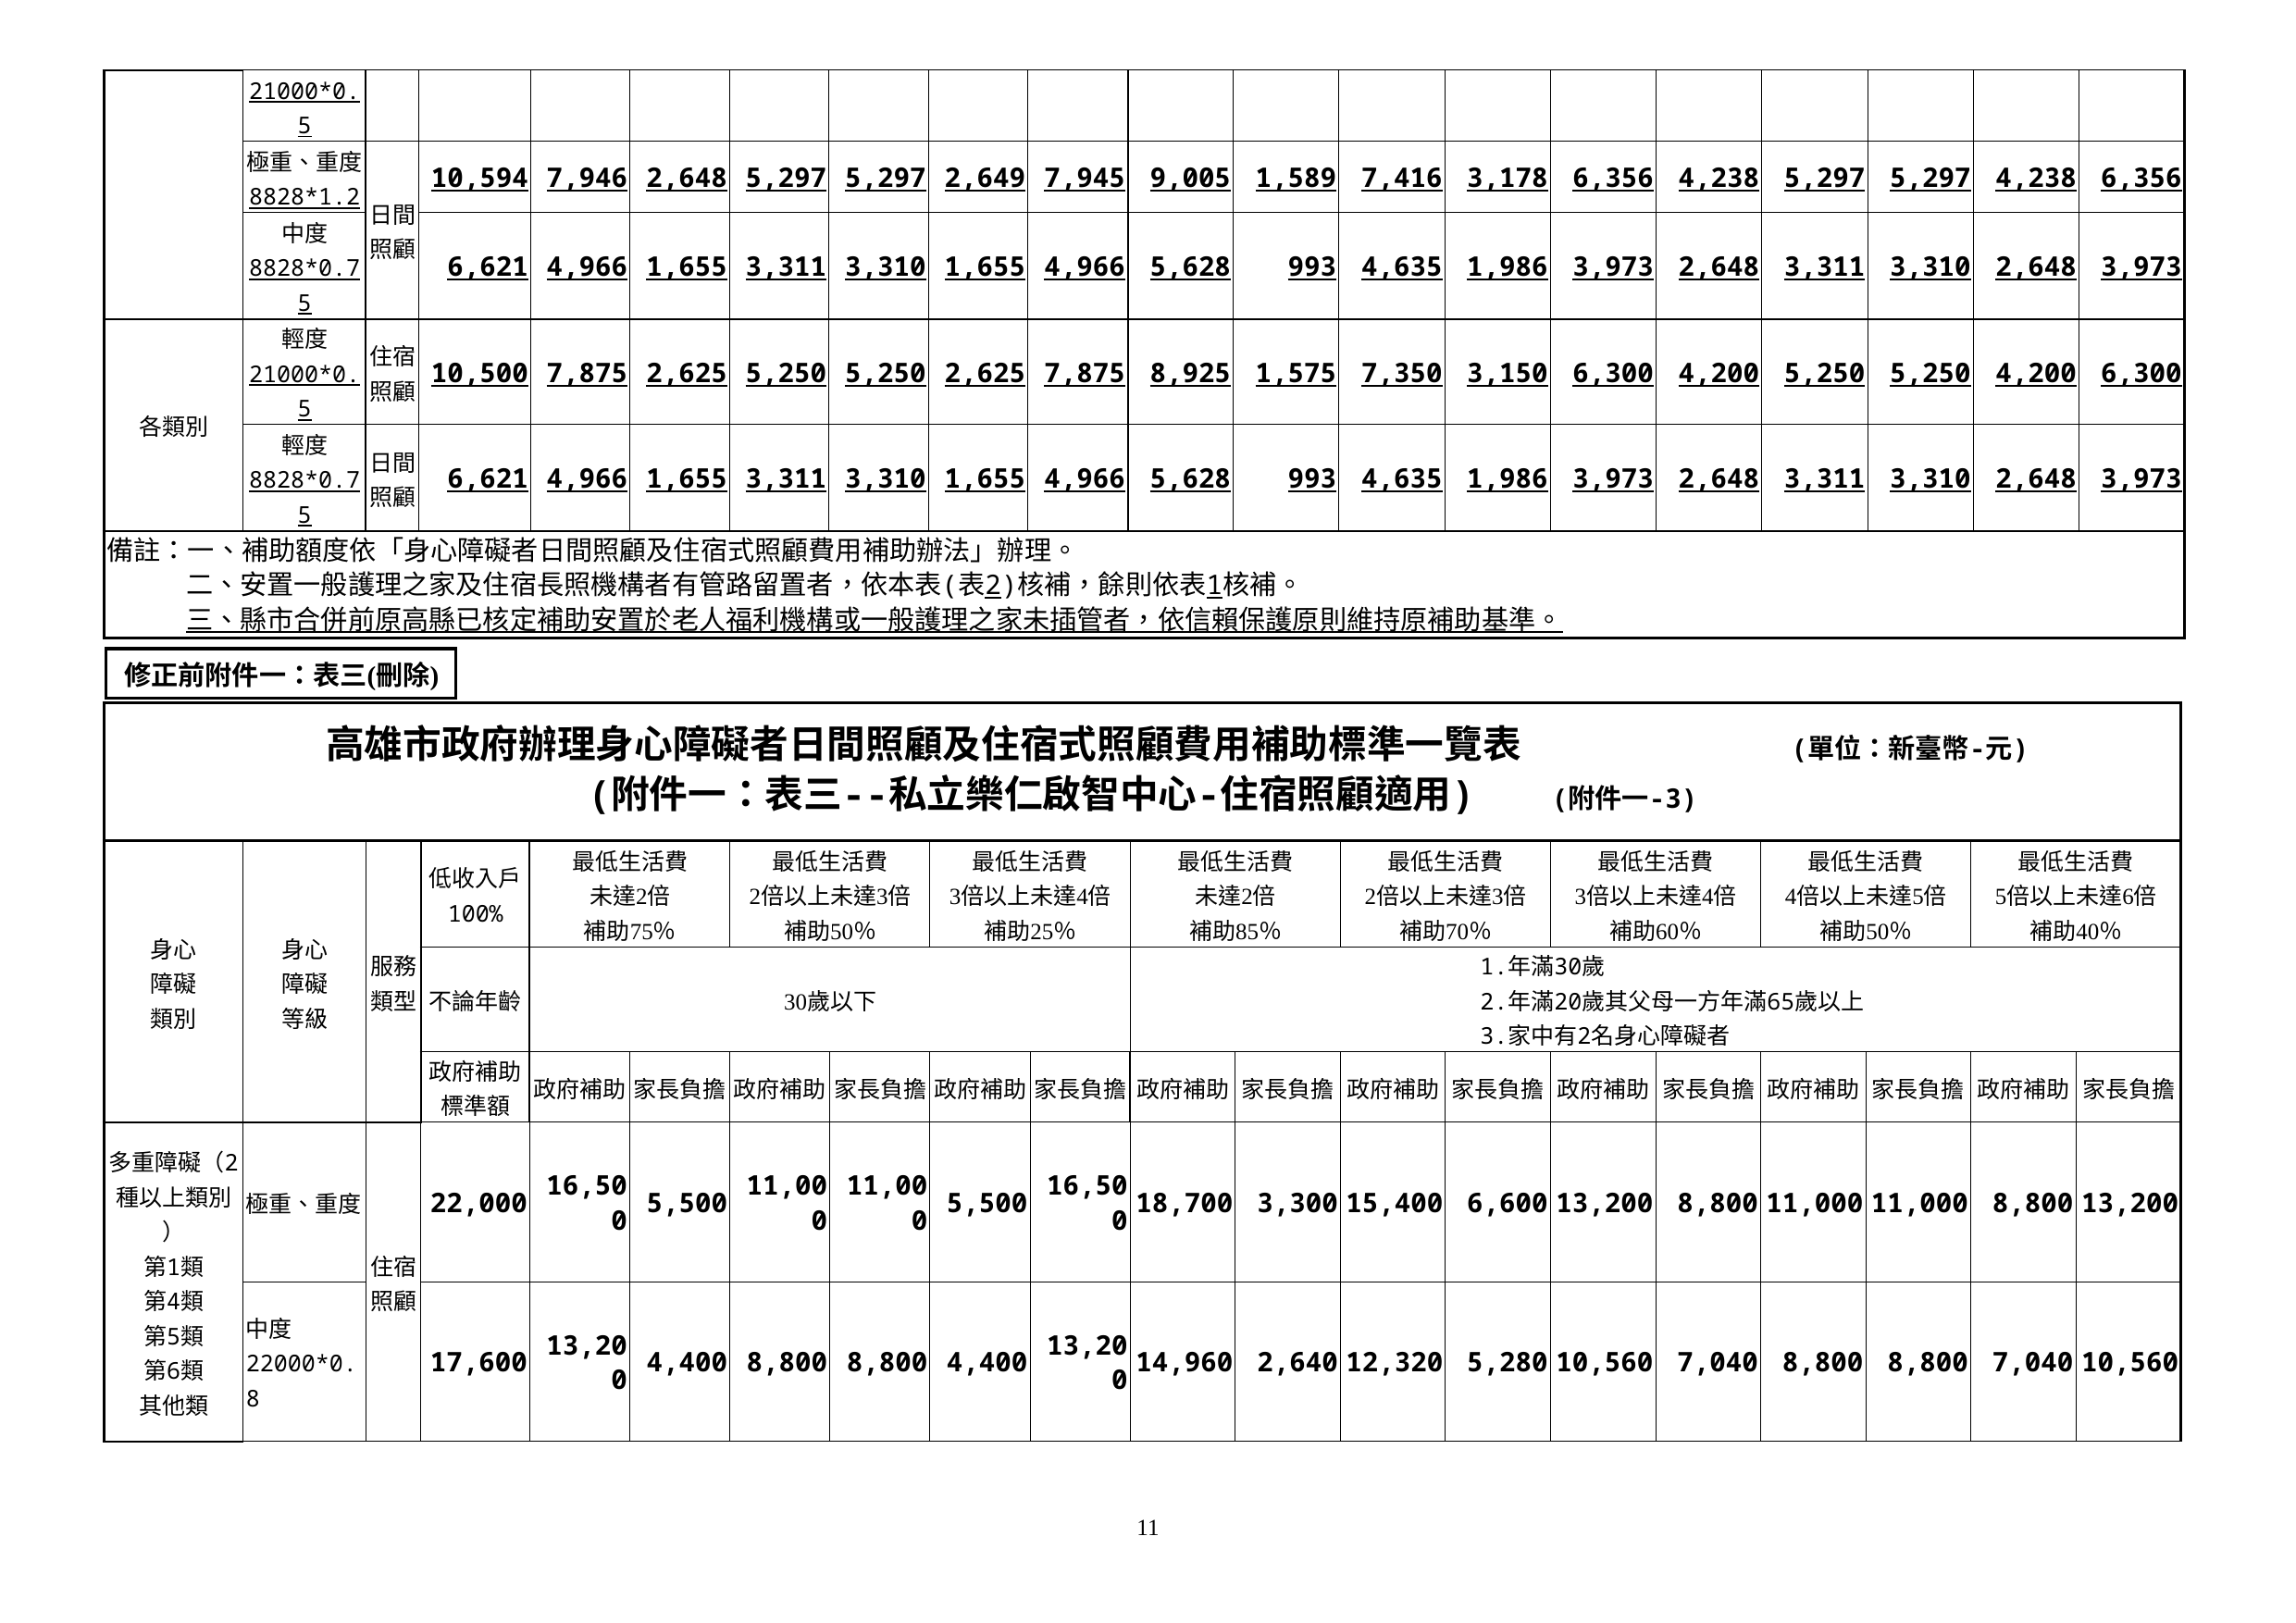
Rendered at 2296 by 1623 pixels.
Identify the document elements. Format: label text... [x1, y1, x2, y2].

table_cell 5,628 [1129, 425, 1233, 530]
table_cell 政府補助 [1761, 1052, 1866, 1121]
table_cell 8,800 [730, 1282, 829, 1441]
table_cell 1,589 [1234, 142, 1338, 212]
table_cell 3,300 [1235, 1122, 1340, 1281]
table_cell 7,875 [1028, 320, 1127, 424]
table_cell 政府補助 [1341, 1052, 1445, 1121]
table_cell 家長負擔 [830, 1052, 929, 1121]
table_cell 6,600 [1446, 1122, 1550, 1281]
table_cell 5,250 [1762, 320, 1868, 424]
table_cell 3,973 [1551, 425, 1656, 530]
table_cell 低收入戶 100% [422, 842, 528, 947]
table_cell 多重障礙（2種以上類別） 第1類 第4類 第5類 第6類 其他類 [105, 1123, 242, 1441]
table_header 高雄市政府辦理身心障礙者日間照顧及住宿式照顧費用補助標準一覽表 (單位：新臺幣-元) (附件一：表三--私立樂仁啟智中心-住宿照顧適用) (附件一-3) [105, 704, 2179, 839]
table_cell 3,973 [1551, 213, 1656, 318]
table_cell 中度 8828*0.75 [243, 213, 365, 318]
table_cell 993 [1234, 213, 1338, 318]
table_cell 4,966 [1028, 425, 1127, 530]
table_cell 1,655 [929, 213, 1027, 318]
table_cell 政府補助 [530, 1052, 629, 1121]
table_cell 7,350 [1339, 320, 1445, 424]
table_cell 11,000 [1867, 1122, 1970, 1281]
table_cell 政府補助 [1131, 1052, 1235, 1121]
table_cell 7,416 [1339, 142, 1445, 212]
table_cell 4,238 [1974, 142, 2079, 212]
table_cell 13,200 [1551, 1122, 1656, 1281]
table_cell 21000*0.5 [243, 70, 365, 141]
table_cell 22,000 [421, 1122, 529, 1281]
table_cell 6,356 [1551, 142, 1656, 212]
table_cell 6,621 [419, 213, 530, 318]
table_cell 3,311 [730, 213, 828, 318]
table_cell 2,648 [630, 142, 729, 212]
table_cell 5,250 [829, 320, 928, 424]
table_cell [1028, 70, 1127, 141]
table_cell 5,297 [1868, 142, 1973, 212]
text 修正前附件一：表三(刪除) [108, 654, 454, 693]
table_cell [366, 70, 418, 141]
table_cell 最低生活費 3倍以上未達4倍 補助25％ [930, 842, 1130, 947]
table_cell [105, 71, 242, 318]
table_cell 2,648 [1657, 425, 1761, 530]
table_cell 1.年滿30歲 2.年滿20歲其父母一方年滿65歲以上 3.家中有2名身心障礙者 [1131, 948, 2179, 1051]
table_cell 家長負擔 [630, 1052, 729, 1121]
table_cell 日間 照顧 [366, 425, 418, 530]
table_cell 1,655 [929, 425, 1027, 530]
table_cell 8,925 [1129, 320, 1233, 424]
table_cell [1551, 70, 1656, 141]
table_cell 日間 照顧 [366, 142, 418, 318]
table_cell 3,310 [829, 213, 928, 318]
table_cell 家長負擔 [1657, 1052, 1760, 1121]
table_cell [531, 70, 629, 141]
table_cell 家長負擔 [1867, 1052, 1970, 1121]
table_cell 身心 障礙 等級 [243, 842, 366, 1121]
table_cell 6,621 [419, 425, 530, 530]
table_cell [1446, 70, 1550, 141]
table_cell 極重、重度 8828*1.2 [243, 142, 365, 212]
table_cell 政府補助 [1971, 1052, 2076, 1121]
table_cell 4,635 [1339, 213, 1445, 318]
table_cell 15,400 [1341, 1122, 1445, 1281]
table_cell 5,297 [730, 142, 828, 212]
table_cell 11,000 [730, 1122, 829, 1281]
table_cell 最低生活費 4倍以上未達5倍 補助50％ [1761, 842, 1970, 947]
table_cell 4,400 [930, 1282, 1030, 1441]
table_cell 5,297 [1762, 142, 1868, 212]
table_cell 家長負擔 [1031, 1052, 1129, 1121]
table_cell [1974, 70, 2079, 141]
table_cell 不論年齡 [422, 948, 528, 1051]
table_cell [630, 70, 729, 141]
table_cell 政府補助 [730, 1052, 829, 1121]
table_cell 輕度 21000*0.5 [243, 320, 365, 424]
table_cell 最低生活費 未達2倍 補助85％ [1131, 842, 1340, 947]
table_cell 4,238 [1657, 142, 1761, 212]
table_cell 3,310 [1868, 425, 1973, 530]
table_cell 3,150 [1446, 320, 1550, 424]
table_cell 各類別 [105, 320, 242, 530]
table_cell 最低生活費 未達2倍 補助75％ [530, 842, 729, 947]
table_cell [1339, 70, 1445, 141]
table_cell 4,966 [531, 213, 629, 318]
table_cell 4,635 [1339, 425, 1445, 530]
table_cell [1868, 70, 1973, 141]
table_cell 2,625 [630, 320, 729, 424]
table_cell 住宿 照顧 [366, 1123, 420, 1441]
table_cell [1129, 70, 1233, 141]
table_cell 1,986 [1446, 425, 1550, 530]
table_cell 17,600 [421, 1282, 529, 1441]
table_cell 6,356 [2079, 142, 2183, 212]
table_cell 13,200 [2077, 1122, 2179, 1281]
table_cell 7,040 [1971, 1282, 2076, 1441]
table_cell 993 [1234, 425, 1338, 530]
table_cell 最低生活費 2倍以上未達3倍 補助70％ [1341, 842, 1550, 947]
table_cell 3,311 [1762, 213, 1868, 318]
table_cell 10,560 [2077, 1282, 2179, 1441]
table_cell [2079, 70, 2183, 141]
table_cell 1,575 [1234, 320, 1338, 424]
table_cell 7,040 [1657, 1282, 1760, 1441]
table_cell 3,973 [2079, 425, 2183, 530]
table_cell 1,986 [1446, 213, 1550, 318]
table_cell 8,800 [1761, 1282, 1866, 1441]
table_cell 4,200 [1974, 320, 2079, 424]
table_cell 最低生活費 3倍以上未達4倍 補助60％ [1551, 842, 1760, 947]
table_cell [829, 70, 928, 141]
table_cell 7,946 [531, 142, 629, 212]
table_cell 7,945 [1028, 142, 1127, 212]
table_cell 3,311 [730, 425, 828, 530]
table_cell 7,875 [531, 320, 629, 424]
table_cell 10,594 [419, 142, 530, 212]
table_cell 家長負擔 [1235, 1052, 1340, 1121]
table_cell 2,648 [1974, 213, 2079, 318]
table_cell 極重、重度 [243, 1123, 366, 1281]
table_cell 4,966 [1028, 213, 1127, 318]
table_cell 5,250 [1868, 320, 1973, 424]
table_cell 4,200 [1657, 320, 1761, 424]
table_cell 16,500 [1031, 1122, 1130, 1281]
table_cell 10,560 [1551, 1282, 1656, 1441]
table_cell 輕度 8828*0.75 [243, 425, 365, 530]
table_cell 1,655 [630, 213, 729, 318]
table_cell 30歲以下 [530, 948, 1130, 1051]
table_cell 8,800 [1657, 1122, 1760, 1281]
table_cell 備註：一、補助額度依「身心障礙者日間照顧及住宿式照顧費用補助辦法」辦理。 二、安置一般護理之家及住宿長照機構者有管路留置者，依本表(表2)核補，餘則依表1核補。 三、縣市合併前原高縣已核定補助安置於老人福利機構或一般護理之家未插管者，依信賴保護原則維持原補助基準。 [105, 532, 2183, 636]
table_cell [1234, 70, 1338, 141]
table_cell 13,200 [530, 1282, 629, 1441]
table_cell 5,280 [1446, 1282, 1550, 1441]
table_cell 10,500 [419, 320, 530, 424]
table_cell 家長負擔 [1446, 1052, 1550, 1121]
table_cell 家長負擔 [2077, 1052, 2179, 1121]
table_cell 5,297 [829, 142, 928, 212]
table_cell [1657, 70, 1761, 141]
table_cell 8,800 [1971, 1122, 2076, 1281]
table_cell 最低生活費 2倍以上未達3倍 補助50％ [730, 842, 929, 947]
table_cell 1,655 [630, 425, 729, 530]
table_cell 5,628 [1129, 213, 1233, 318]
table_cell 13,200 [1031, 1282, 1130, 1441]
table_cell 中度 22000*0.8 [243, 1282, 366, 1441]
table_cell 3,973 [2079, 213, 2183, 318]
table_cell 3,310 [829, 425, 928, 530]
table_cell 6,300 [2079, 320, 2183, 424]
table_cell 2,640 [1235, 1282, 1340, 1441]
table_cell 政府補助 標準額 [422, 1052, 528, 1121]
table_cell 3,178 [1446, 142, 1550, 212]
table_cell 5,500 [630, 1122, 729, 1281]
table_cell 4,400 [630, 1282, 729, 1441]
table_cell 3,311 [1762, 425, 1868, 530]
table_cell [419, 70, 530, 141]
table_cell 5,250 [730, 320, 828, 424]
table_cell 最低生活費 5倍以上未達6倍 補助40％ [1971, 842, 2179, 947]
table_cell 住宿 照顧 [366, 320, 418, 424]
table_cell 2,625 [929, 320, 1027, 424]
table_cell 8,800 [830, 1282, 929, 1441]
table_cell 9,005 [1129, 142, 1233, 212]
table_cell 身心 障礙 類別 [105, 842, 242, 1121]
table_cell [929, 70, 1027, 141]
table_cell 14,960 [1131, 1282, 1235, 1441]
table_cell 2,649 [929, 142, 1027, 212]
table_cell 6,300 [1551, 320, 1656, 424]
table_cell 政府補助 [930, 1052, 1030, 1121]
table_cell 16,500 [530, 1122, 629, 1281]
table_cell 18,700 [1131, 1122, 1235, 1281]
table_cell 2,648 [1974, 425, 2079, 530]
table_cell 12,320 [1341, 1282, 1445, 1441]
table_cell 4,966 [531, 425, 629, 530]
table_cell [1762, 70, 1868, 141]
table_cell 服務 類型 [366, 842, 420, 1121]
table_cell 11,000 [1761, 1122, 1866, 1281]
table_cell 2,648 [1657, 213, 1761, 318]
table_cell [730, 70, 828, 141]
table_cell 8,800 [1867, 1282, 1970, 1441]
table_cell 11,000 [830, 1122, 929, 1281]
table_cell 5,500 [930, 1122, 1030, 1281]
table_cell 3,310 [1868, 213, 1973, 318]
table_cell 政府補助 [1551, 1052, 1656, 1121]
